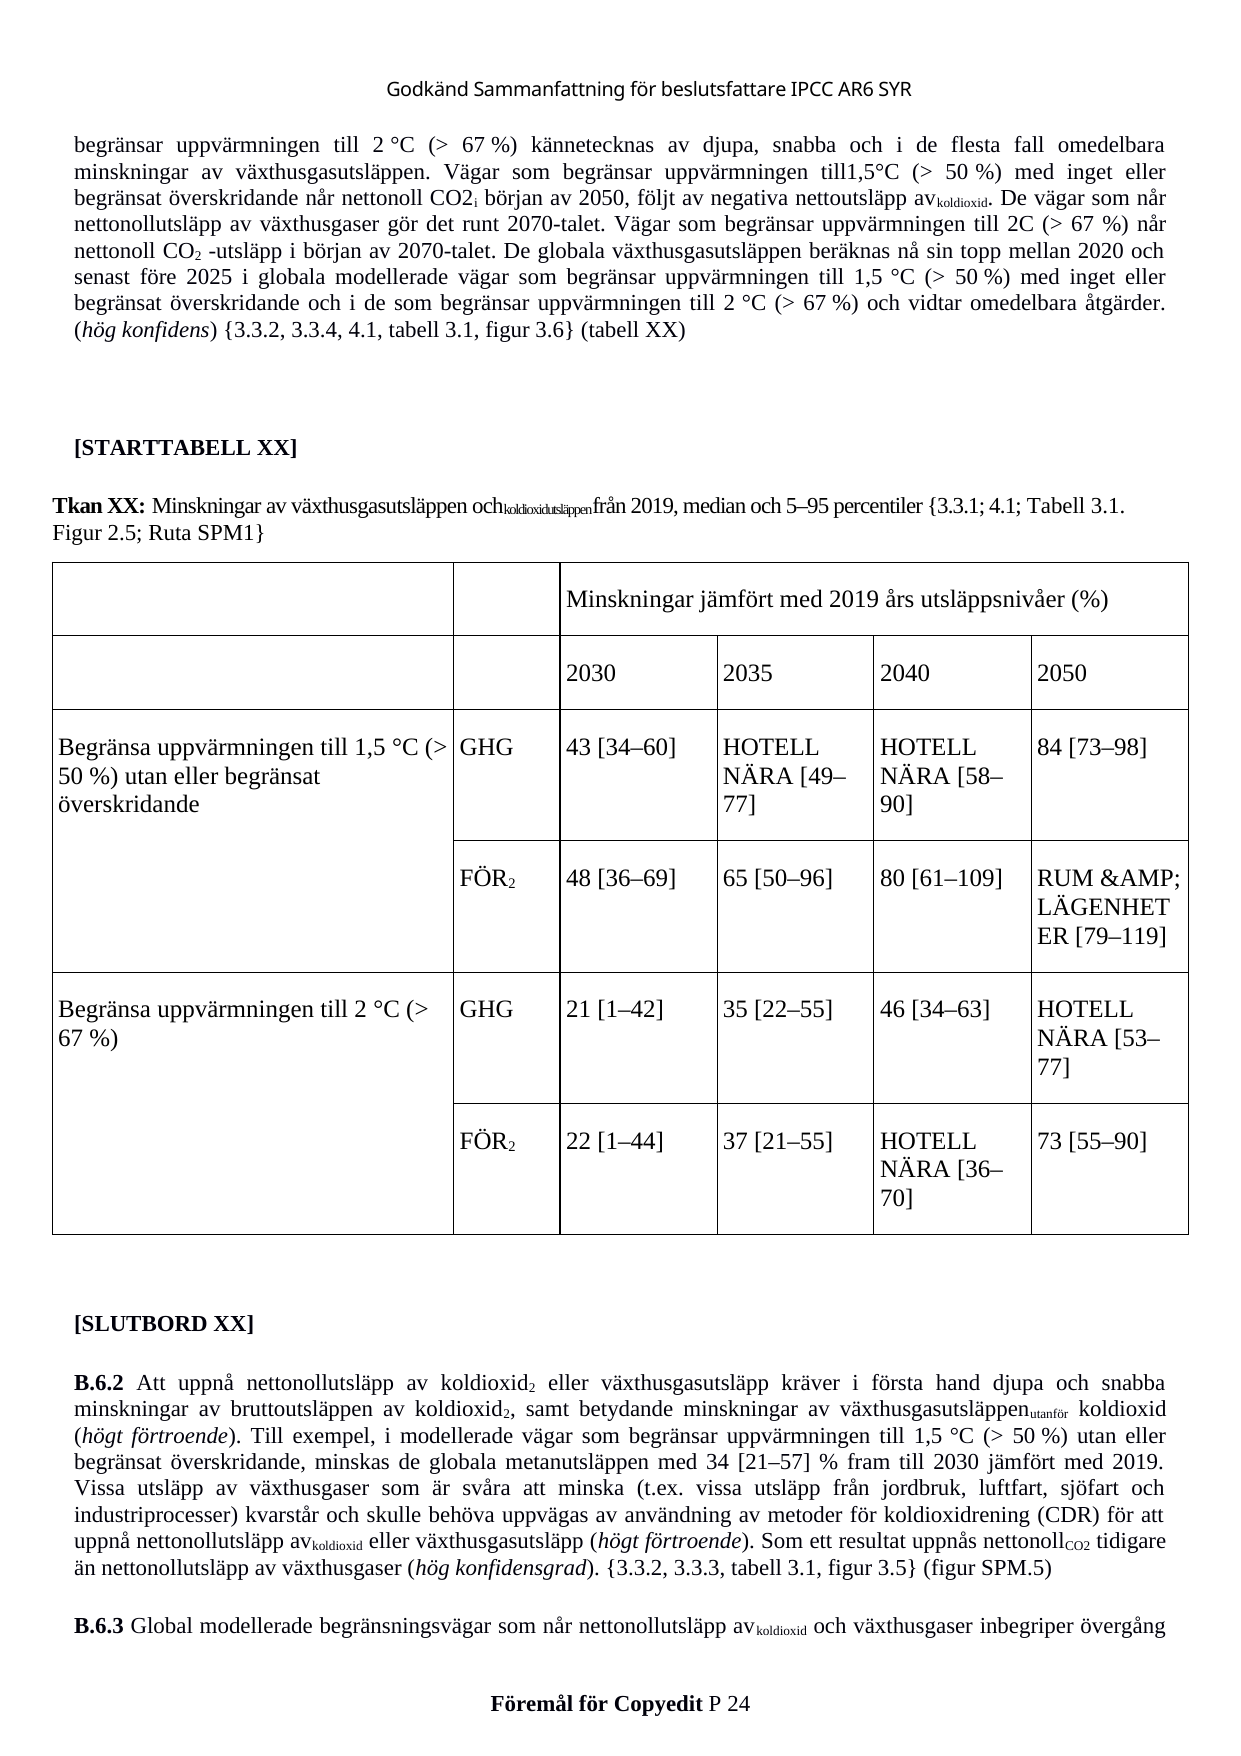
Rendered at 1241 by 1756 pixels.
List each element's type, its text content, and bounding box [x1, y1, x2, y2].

table_cell 84 [73–98] [1032, 710, 1188, 840]
table_cell 2040 [874, 636, 1031, 709]
table_header [454, 563, 559, 635]
table_cell HOTELL NÄRA [49–77] [718, 710, 873, 840]
text [SLUTBORD XX] [74, 1310, 1166, 1337]
table_cell RUM &AMP; LÄGENHETER [79–119] [1032, 841, 1188, 972]
text begränsar uppvärmningen till 2 °C (> 67 %) kännetecknas av djupa, snabba och i de flesta fall omedelbara minskningar av växthusgasutsläppen. Vägar som begränsar uppvärmningen till1,5°C (> 50 %) med inget eller begränsat överskridande når nettonoll CO2i början av 2050, följt av negativa nettoutsläpp avkoldioxid. De vägar som når nettonollutsläpp av växthusgaser gör det runt 2070-talet. Vägar som begränsar uppvärmningen till 2C (> 67 %) når nettonoll CO2 -utsläpp i början av 2070-talet. De globala växthusgasutsläppen beräknas nå sin topp mellan 2020 och senast före 2025 i globala modellerade vägar som begränsar uppvärmningen till 1,5 °C (> 50 %) med inget eller begränsat överskridande och i de som begränsar uppvärmningen till 2 °C (> 67 %) och vidtar omedelbara åtgärder. (hög konfidens) {3.3.2, 3.3.4, 4.1, tabell 3.1, figur 3.6} (tabell XX) [74, 131, 1166, 342]
table_cell HOTELL NÄRA [53–77] [1032, 973, 1188, 1103]
table_cell Begränsa uppvärmningen till 1,5 °C (> 50 %) utan eller begränsat överskridande [53, 710, 453, 972]
text [STARTTABELL XX] [74, 433, 1166, 460]
table_cell 80 [61–109] [874, 841, 1031, 972]
table_cell GHG [454, 973, 559, 1103]
table_cell 48 [36–69] [561, 841, 717, 972]
table_cell [53, 636, 453, 709]
table_cell HOTELL NÄRA [36–70] [874, 1104, 1031, 1234]
table_cell [454, 636, 559, 709]
table_cell HOTELL NÄRA [58–90] [874, 710, 1031, 840]
table_cell FÖR2 [454, 841, 559, 972]
table_cell 2050 [1032, 636, 1188, 709]
table_cell 2030 [561, 636, 717, 709]
table_cell 35 [22–55] [718, 973, 873, 1103]
table_cell 2035 [718, 636, 873, 709]
table_header [53, 563, 453, 635]
table_cell 65 [50–96] [718, 841, 873, 972]
table_cell 21 [1–42] [561, 973, 717, 1103]
table_header Minskningar jämfört med 2019 års utsläppsnivåer (%) [561, 563, 1188, 635]
table_cell GHG [454, 710, 559, 840]
table_cell Begränsa uppvärmningen till 2 °C (> 67 %) [53, 973, 453, 1234]
text Tkan XX: Minskningar av växthusgasutsläppen ochkoldioxidutsläppenfrån 2019, median och 5–95 percentiler {3.3.1; 4.1; Tabell 3.1. Figur 2.5; Ruta SPM1} [52, 492, 1164, 545]
table_cell 37 [21–55] [718, 1104, 873, 1234]
table_cell FÖR2 [454, 1104, 559, 1234]
table_cell 73 [55–90] [1032, 1104, 1188, 1234]
table_cell 46 [34–63] [874, 973, 1031, 1103]
table_cell 22 [1–44] [561, 1104, 717, 1234]
text B.6.2 Att uppnå nettonollutsläpp av koldioxid2 eller växthusgasutsläpp kräver i första hand djupa och snabba minskningar av bruttoutsläppen av koldioxid2, samt betydande minskningar av växthusgasutsläppenutanför koldioxid (högt förtroende). Till exempel, i modellerade vägar som begränsar uppvärmningen till 1,5 °C (> 50 %) utan eller begränsat överskridande, minskas de globala metanutsläppen med 34 [21–57] % fram till 2030 jämfört med 2019. Vissa utsläpp av växthusgaser som är svåra att minska (t.ex. vissa utsläpp från jordbruk, luftfart, sjöfart och industriprocesser) kvarstår och skulle behöva uppvägas av användning av metoder för koldioxidrening (CDR) för att uppnå nettonollutsläpp avkoldioxid eller växthusgasutsläpp (högt förtroende). Som ett resultat uppnås nettonollCO2 tidigare än nettonollutsläpp av växthusgaser (hög konfidensgrad). {3.3.2, 3.3.3, tabell 3.1, figur 3.5} (figur SPM.5) [74, 1369, 1166, 1580]
table_cell 43 [34–60] [561, 710, 717, 840]
text B.6.3 Global modellerade begränsningsvägar som når nettonollutsläpp avkoldioxid och växthusgaser inbegriper övergång [74, 1612, 1166, 1639]
